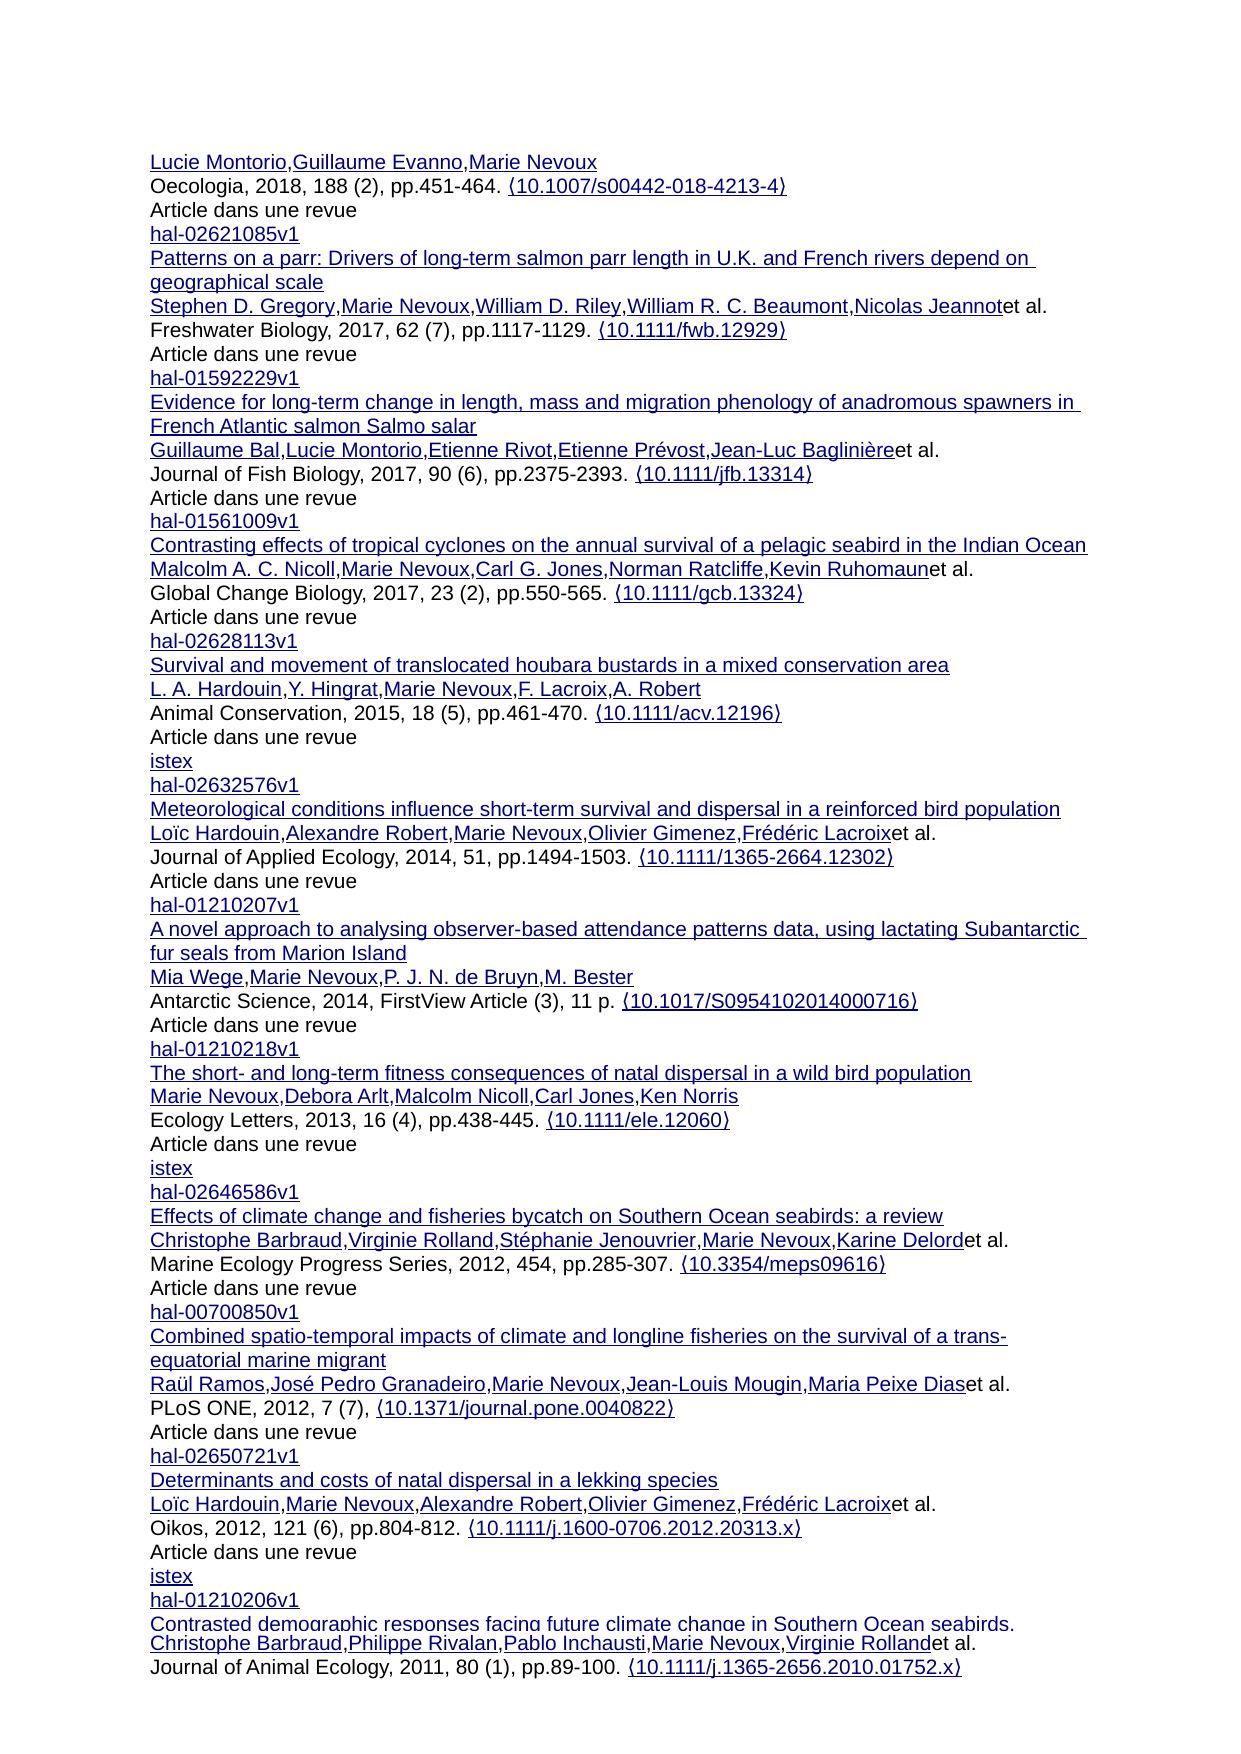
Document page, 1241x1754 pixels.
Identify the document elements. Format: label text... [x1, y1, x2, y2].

table_cell Contrasting effects of tropical cyclones on the annual survival of a pelagic seabird in the Indian Ocean Malcolm A. C. Nicoll,Marie Nevoux,Carl G. Jones,Norman Ratcliffe,Kevin Ruhomaunet al. Global Change Biology, 2017, 23 (2), pp.550-565. ⟨10.1111/gcb.13324⟩ Article dans une revue hal-02628113v1 [150, 533, 1090, 653]
table_cell Patterns on a parr: Drivers of long-term salmon parr length in U.K. and French rivers depend on geographical scale Stephen D. Gregory,Marie Nevoux,William D. Riley,William R. C. Beaumont,Nicolas Jeannotet al. Freshwater Biology, 2017, 62 (7), pp.1117-1129. ⟨10.1111/fwb.12929⟩ Article dans une revue hal-01592229v1 [150, 246, 1090, 389]
table_cell Survival and movement of translocated houbara bustards in a mixed conservation area L. A. Hardouin,Y. Hingrat,Marie Nevoux,F. Lacroix,A. Robert Animal Conservation, 2015, 18 (5), pp.461-470. ⟨10.1111/acv.12196⟩ Article dans une revue istex hal-02632576v1 [150, 653, 1090, 797]
table_cell Contrasted demographic responses facing future climate change in Southern Ocean seabirds. Christophe Barbraud,Philippe Rivalan,Pablo Inchausti,Marie Nevoux,Virginie Rollandet al. Journal of Animal Ecology, 2011, 80 (1), pp.89-100. ⟨10.1111/j.1365-2656.2010.01752.x⟩ [150, 1611, 1090, 1679]
table_cell Combined spatio-temporal impacts of climate and longline fisheries on the survival of a trans-equatorial marine migrant Raül Ramos,José Pedro Granadeiro,Marie Nevoux,Jean-Louis Mougin,Maria Peixe Diaset al. PLoS ONE, 2012, 7 (7), ⟨10.1371/journal.pone.0040822⟩ Article dans une revue hal-02650721v1 [150, 1324, 1090, 1468]
table_cell A novel approach to analysing observer-based attendance patterns data, using lactating Subantarctic fur seals from Marion Island Mia Wege,Marie Nevoux,P. J. N. de Bruyn,M. Bester Antarctic Science, 2014, FirstView Article (3), 11 p. ⟨10.1017/S0954102014000716⟩ Article dans une revue hal-01210218v1 [150, 917, 1090, 1060]
table_cell Determinants and costs of natal dispersal in a lekking species Loïc Hardouin,Marie Nevoux,Alexandre Robert,Olivier Gimenez,Frédéric Lacroixet al. Oikos, 2012, 121 (6), pp.804-812. ⟨10.1111/j.1600-0706.2012.20313.x⟩ Article dans une revue istex hal-01210206v1 [150, 1468, 1090, 1611]
table_cell The short- and long-term fitness consequences of natal dispersal in a wild bird population Marie Nevoux,Debora Arlt,Malcolm Nicoll,Carl Jones,Ken Norris Ecology Letters, 2013, 16 (4), pp.438-445. ⟨10.1111/ele.12060⟩ Article dans une revue istex hal-02646586v1 [150, 1060, 1090, 1204]
table_cell Lucie Montorio,Guillaume Evanno,Marie Nevoux Oecologia, 2018, 188 (2), pp.451-464. ⟨10.1007/s00442-018-4213-4⟩ Article dans une revue hal-02621085v1 [150, 150, 1090, 246]
table_cell Effects of climate change and fisheries bycatch on Southern Ocean seabirds: a review Christophe Barbraud,Virginie Rolland,Stéphanie Jenouvrier,Marie Nevoux,Karine Delordet al. Marine Ecology Progress Series, 2012, 454, pp.285-307. ⟨10.3354/meps09616⟩ Article dans une revue hal-00700850v1 [150, 1204, 1090, 1324]
table_cell Evidence for long-term change in length, mass and migration phenology of anadromous spawners in French Atlantic salmon Salmo salar Guillaume Bal,Lucie Montorio,Etienne Rivot,Etienne Prévost,Jean-Luc Baglinièreet al. Journal of Fish Biology, 2017, 90 (6), pp.2375-2393. ⟨10.1111/jfb.13314⟩ Article dans une revue hal-01561009v1 [150, 390, 1090, 533]
table_cell Meteorological conditions influence short-term survival and dispersal in a reinforced bird population Loïc Hardouin,Alexandre Robert,Marie Nevoux,Olivier Gimenez,Frédéric Lacroixet al. Journal of Applied Ecology, 2014, 51, pp.1494-1503. ⟨10.1111/1365-2664.12302⟩ Article dans une revue hal-01210207v1 [150, 797, 1090, 917]
